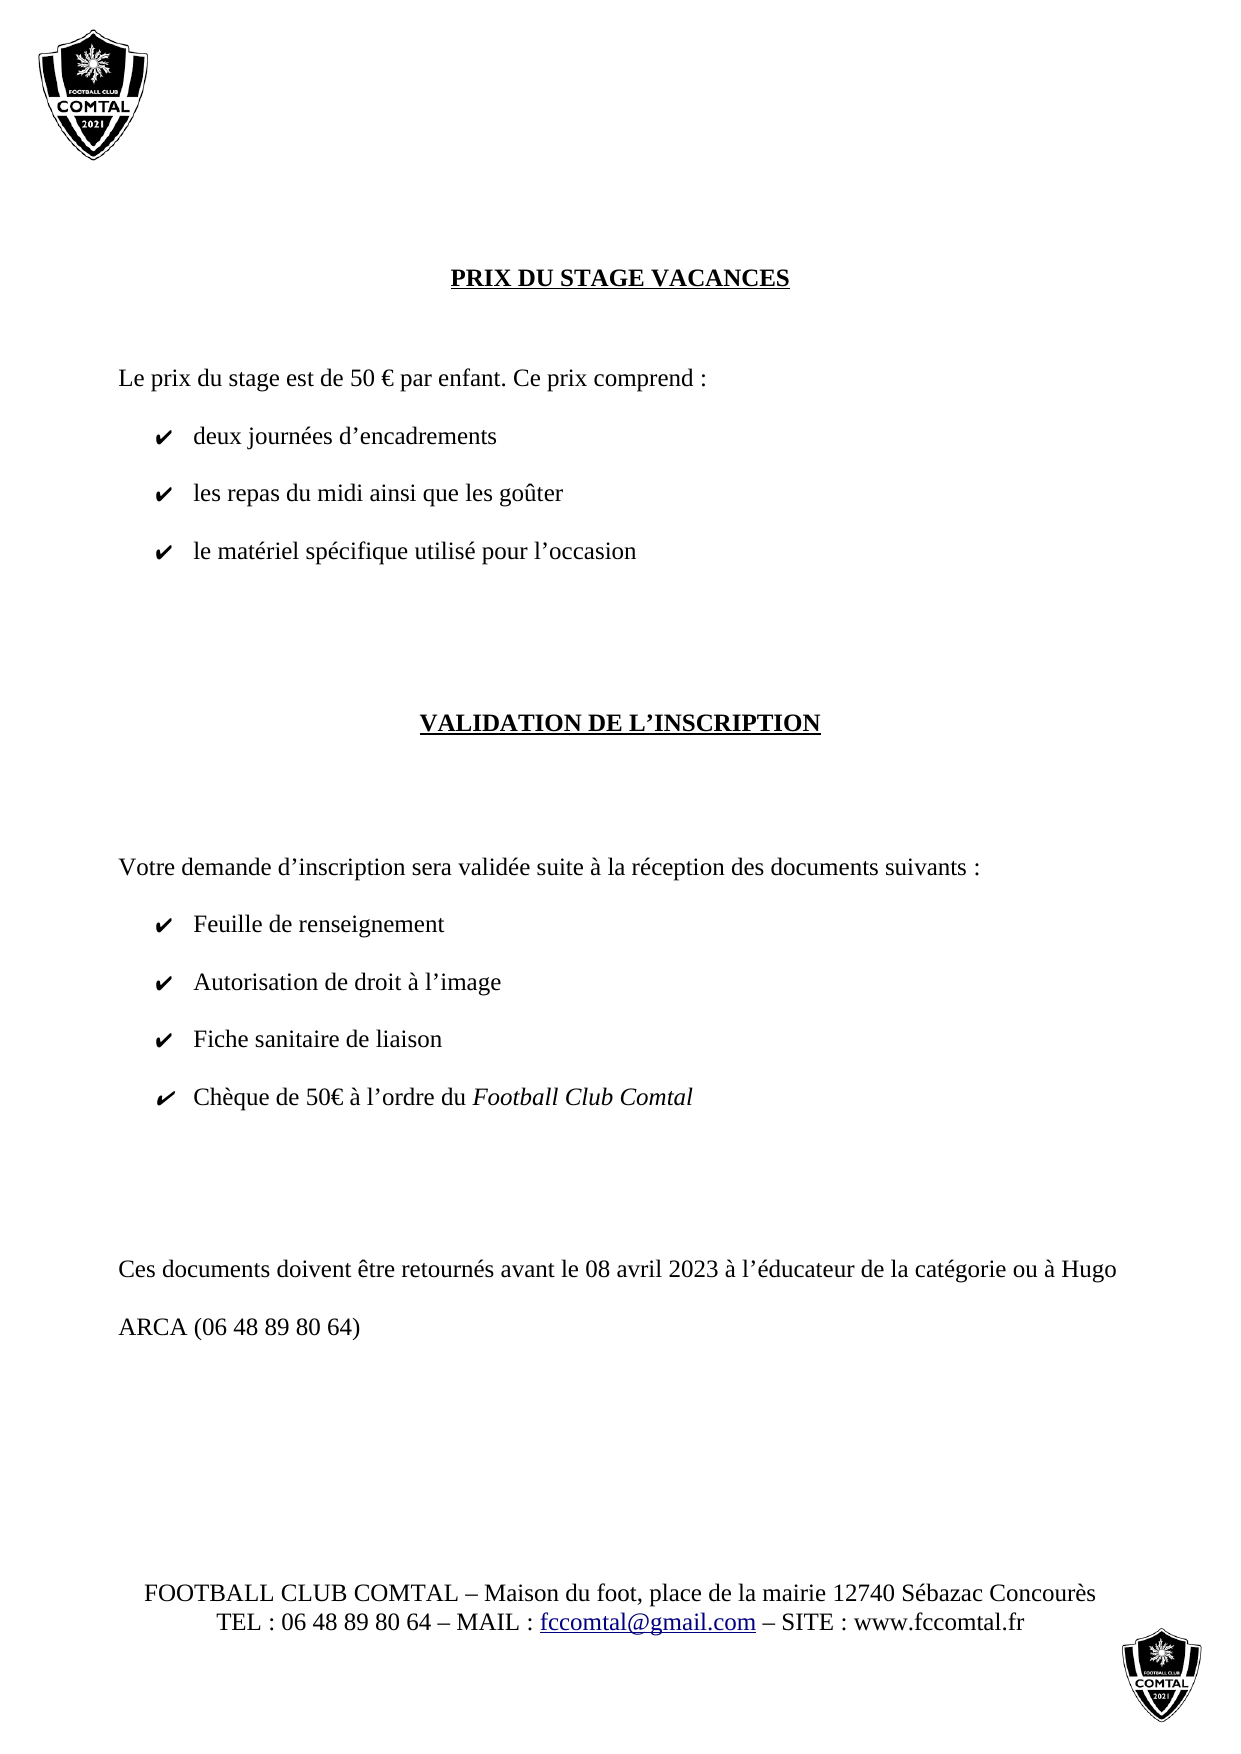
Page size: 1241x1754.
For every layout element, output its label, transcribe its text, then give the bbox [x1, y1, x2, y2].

text VALIDATION DE L’INSCRIPTION [118, 708, 1122, 737]
text Ces documents doivent être retournés avant le 08 avril 2023 à l’éducateur de la catégorie ou à Hugo ARCA (06 48 89 80 64) [118, 1254, 1122, 1341]
list les repas du midi ainsi que les goûter [156, 478, 1122, 507]
list deux journées d’encadrements [156, 421, 1122, 449]
text Le prix du stage est de 50 € par enfant. Ce prix comprend : [118, 363, 1122, 392]
list le matériel spécifique utilisé pour l’occasion [156, 536, 1122, 564]
list Autorisation de droit à l’image [156, 967, 1122, 996]
list Fiche sanitaire de liaison [156, 1024, 1122, 1053]
picture [1094, 1607, 1228, 1741]
text PRIX DU STAGE VACANCES [118, 263, 1122, 291]
list Feuille de renseignement [156, 909, 1122, 938]
text Votre demande d’inscription sera validée suite à la réception des documents suivants : [118, 852, 1122, 881]
picture [0, 0, 186, 186]
list Chèque de 50€ à l’ordre du Football Club Comtal [156, 1082, 1122, 1111]
